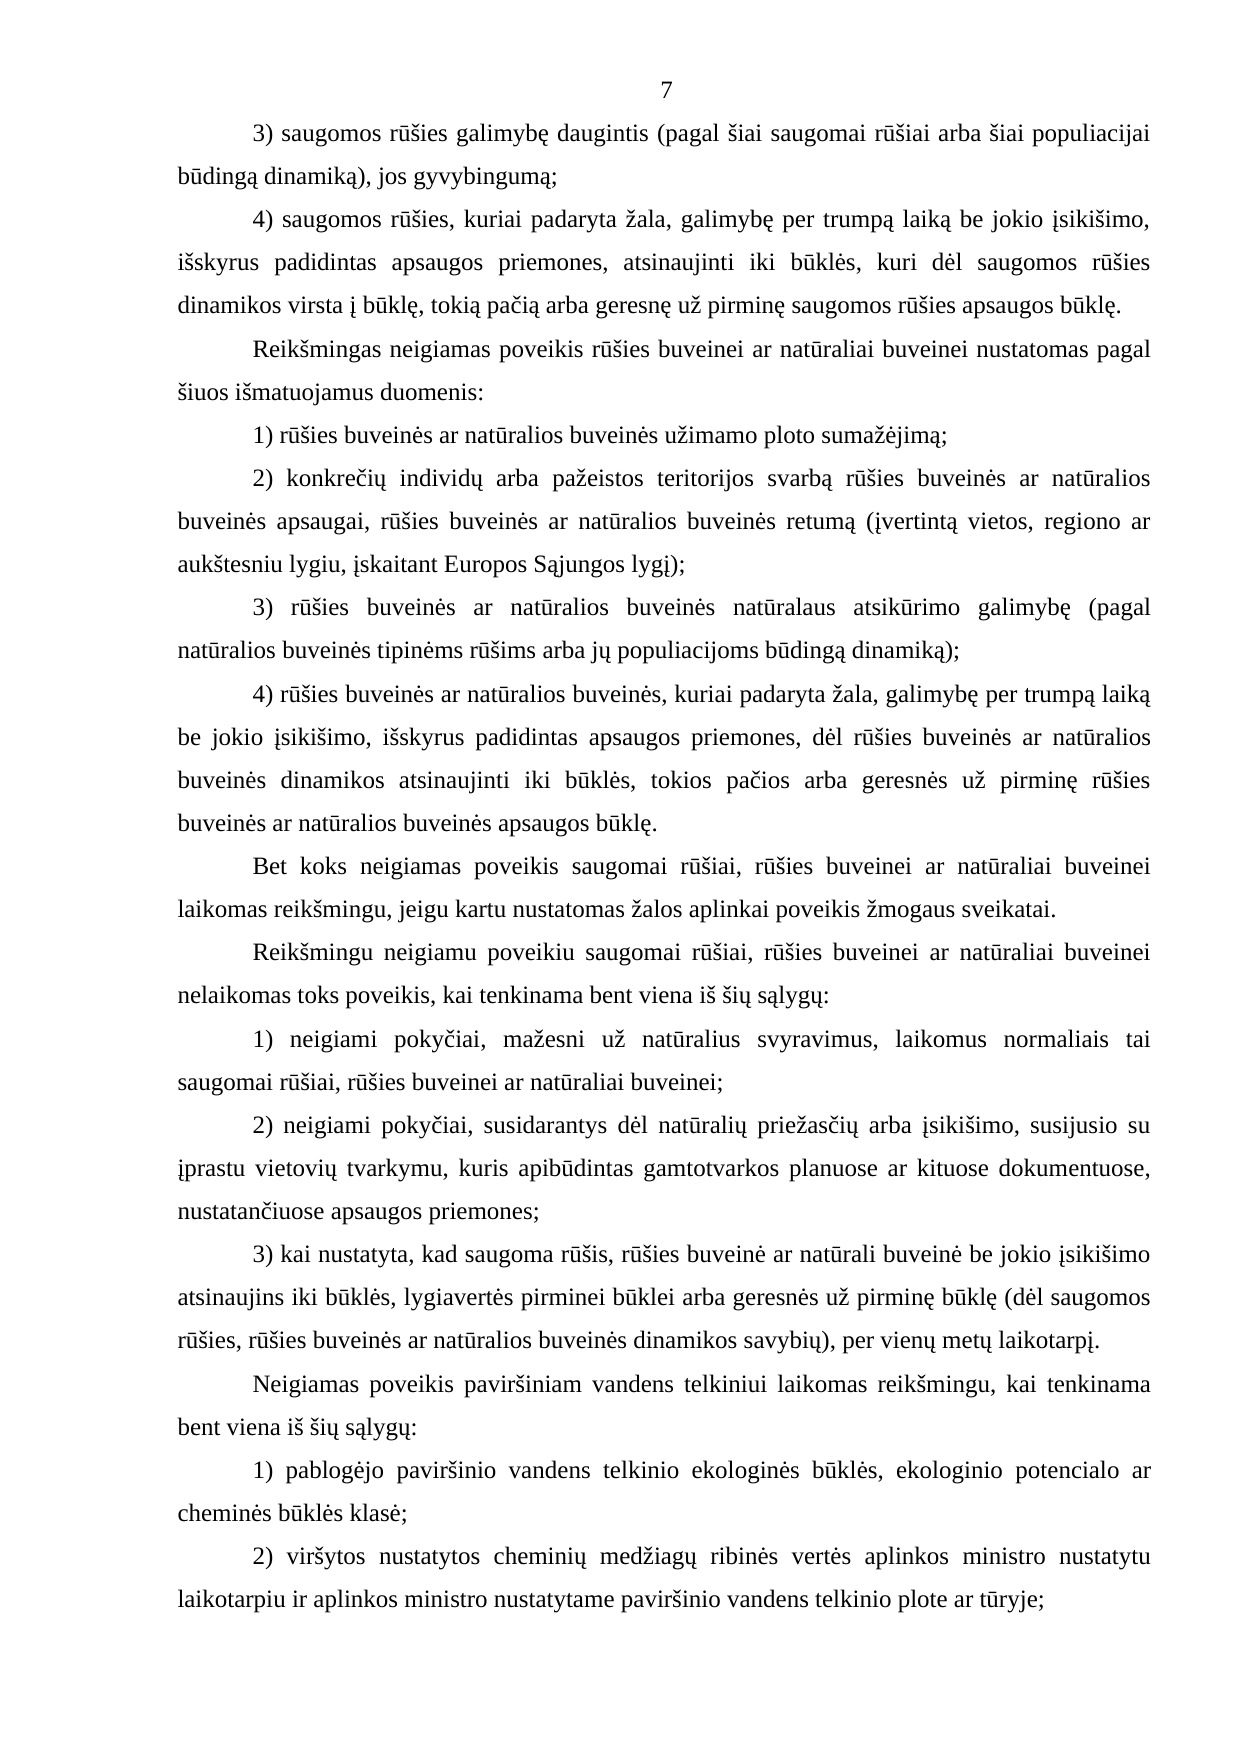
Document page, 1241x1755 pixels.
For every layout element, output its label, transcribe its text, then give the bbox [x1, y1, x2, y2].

text 1) pablogėjo paviršinio vandens telkinio ekologinės būklės, ekologinio potencialo ar cheminės būklės klasė; [177, 1455, 1152, 1527]
text 2) konkrečių individų arba pažeistos teritorijos svarbą rūšies buveinės ar natūralios buveinės apsaugai, rūšies buveinės ar natūralios buveinės retumą (įvertintą vietos, regiono ar aukštesniu lygiu, įskaitant Europos Sąjungos lygį); [177, 463, 1152, 578]
text 1) neigiami pokyčiai, mažesni už natūralius svyravimus, laikomus normaliais tai saugomai rūšiai, rūšies buveinei ar natūraliai buveinei; [177, 1024, 1152, 1096]
text 3) kai nustatyta, kad saugoma rūšis, rūšies buveinė ar natūrali buveinė be jokio įsikišimo atsinaujins iki būklės, lygiavertės pirminei būklei arba geresnės už pirminę būklę (dėl saugomos rūšies, rūšies buveinės ar natūralios buveinės dinamikos savybių), per vienų metų laikotarpį. [177, 1239, 1152, 1354]
text 2) viršytos nustatytos cheminių medžiagų ribinės vertės aplinkos ministro nustatytu laikotarpiu ir aplinkos ministro nustatytame paviršinio vandens telkinio plote ar tūryje; [177, 1541, 1152, 1613]
text Neigiamas poveikis paviršiniam vandens telkiniui laikomas reikšmingu, kai tenkinama bent viena iš šių sąlygų: [177, 1369, 1152, 1441]
text Reikšmingu neigiamu poveikiu saugomai rūšiai, rūšies buveinei ar natūraliai buveinei nelaikomas toks poveikis, kai tenkinama bent viena iš šių sąlygų: [177, 937, 1152, 1009]
text Reikšmingas neigiamas poveikis rūšies buveinei ar natūraliai buveinei nustatomas pagal šiuos išmatuojamus duomenis: [177, 334, 1152, 406]
text 4) saugomos rūšies, kuriai padaryta žala, galimybę per trumpą laiką be jokio įsikišimo, išskyrus padidintas apsaugos priemones, atsinaujinti iki būklės, kuri dėl saugomos rūšies dinamikos virsta į būklę, tokią pačią arba geresnę už pirminę saugomos rūšies apsaugos būklę. [177, 204, 1152, 319]
text 1) rūšies buveinės ar natūralios buveinės užimamo ploto sumažėjimą; [177, 420, 1152, 449]
text Bet koks neigiamas poveikis saugomai rūšiai, rūšies buveinei ar natūraliai buveinei laikomas reikšmingu, jeigu kartu nustatomas žalos aplinkai poveikis žmogaus sveikatai. [177, 851, 1152, 923]
text 3) rūšies buveinės ar natūralios buveinės natūralaus atsikūrimo galimybę (pagal natūralios buveinės tipinėms rūšims arba jų populiacijoms būdingą dinamiką); [177, 592, 1152, 664]
text 2) neigiami pokyčiai, susidarantys dėl natūralių priežasčių arba įsikišimo, susijusio su įprastu vietovių tvarkymu, kuris apibūdintas gamtotvarkos planuose ar kituose dokumentuose, nustatančiuose apsaugos priemones; [177, 1110, 1152, 1225]
text 3) saugomos rūšies galimybę daugintis (pagal šiai saugomai rūšiai arba šiai populiacijai būdingą dinamiką), jos gyvybingumą; [177, 118, 1152, 190]
text 4) rūšies buveinės ar natūralios buveinės, kuriai padaryta žala, galimybę per trumpą laiką be jokio įsikišimo, išskyrus padidintas apsaugos priemones, dėl rūšies buveinės ar natūralios buveinės dinamikos atsinaujinti iki būklės, tokios pačios arba geresnės už pirminę rūšies buveinės ar natūralios buveinės apsaugos būklę. [177, 679, 1152, 837]
